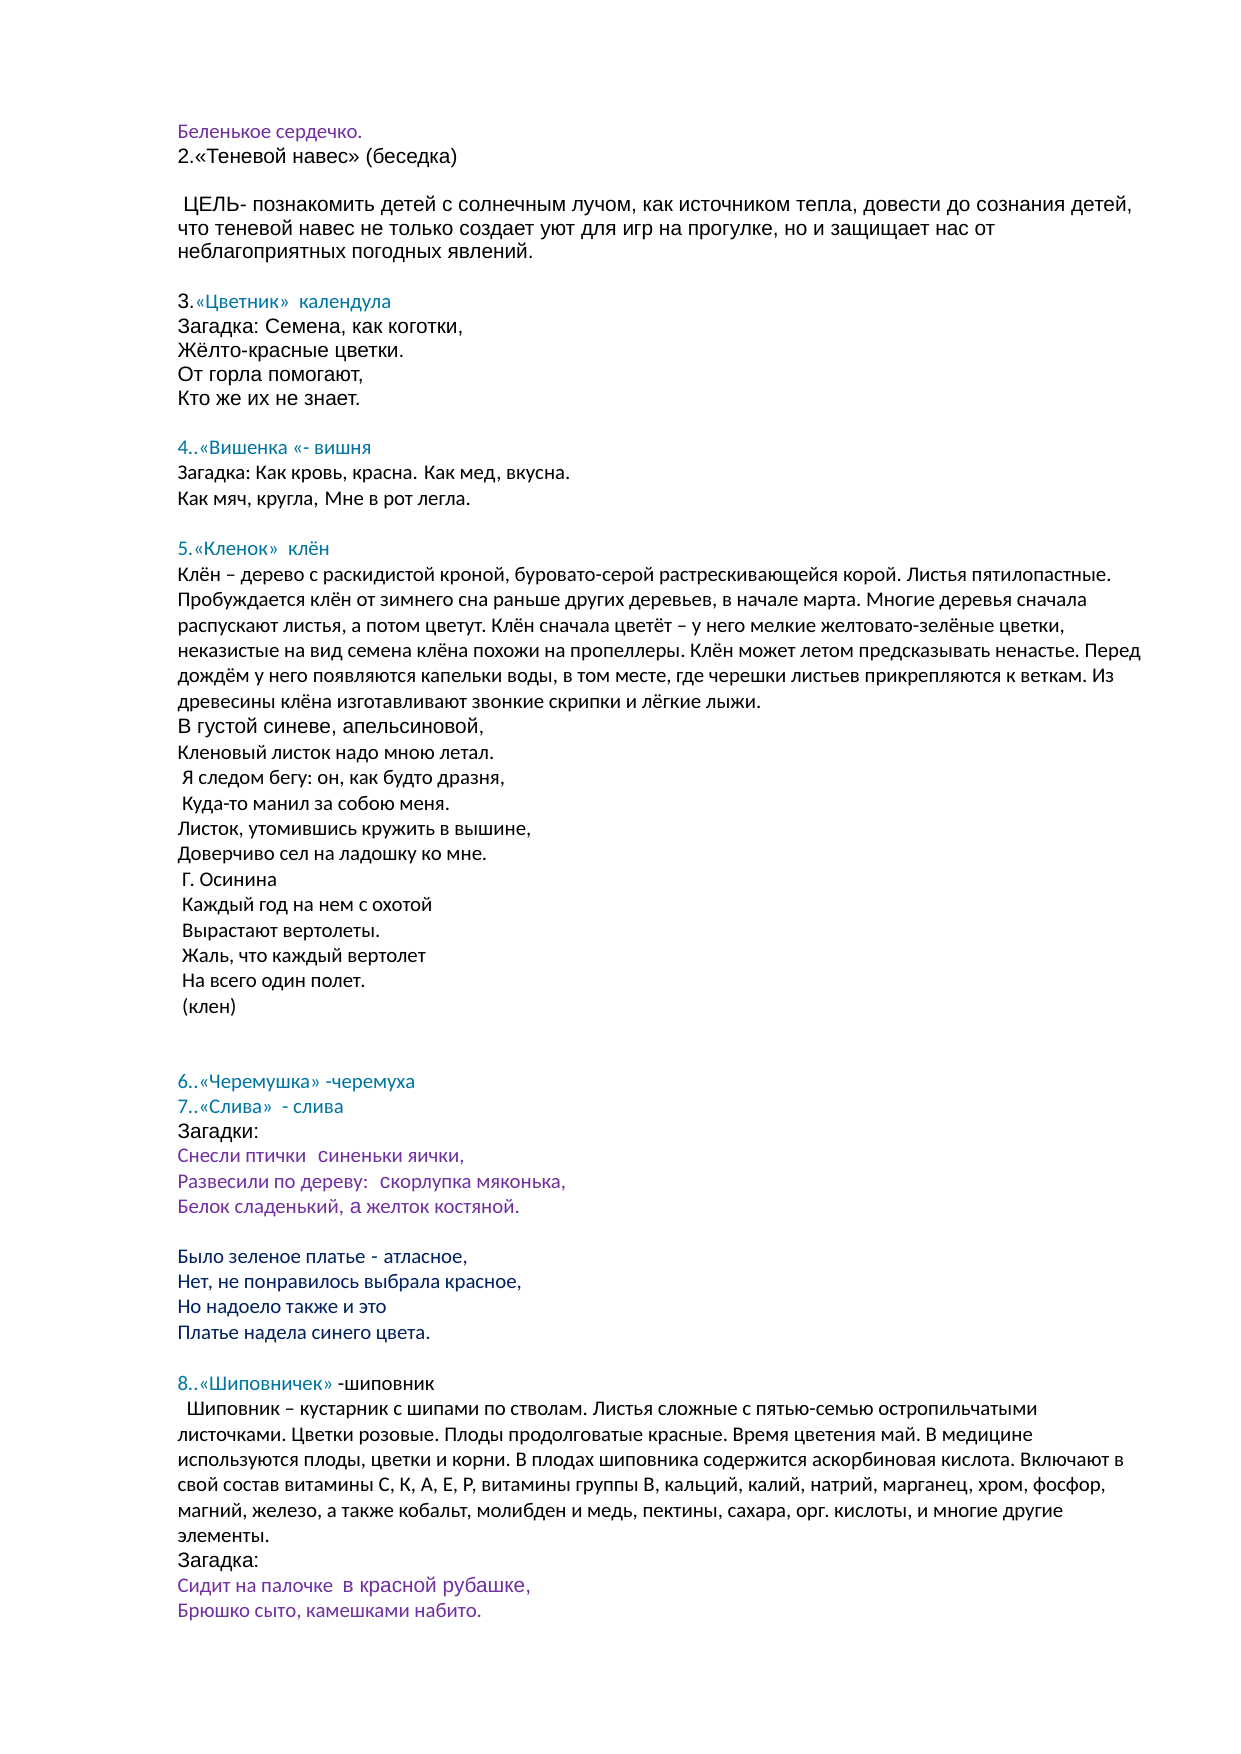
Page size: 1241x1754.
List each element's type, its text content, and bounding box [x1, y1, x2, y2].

text Нет, не понравилось выбрала красное, [177, 1268, 1152, 1294]
text Г. Осинина [177, 866, 1152, 891]
text 3.«Цветник» календула [177, 289, 1152, 314]
text Беленькое сердечко. [177, 118, 1152, 143]
text От горла помогают, [177, 362, 1152, 386]
text Куда-то манил за собою меня. [177, 790, 1152, 815]
text 2.«Теневой навес» (беседка) [177, 143, 1152, 167]
text Каждый год на нем с охотой [177, 891, 1152, 917]
text В густой синеве, апельсиновой, [177, 713, 1152, 739]
text Как мяч, кругла, Мне в рот легла. [177, 485, 1152, 510]
text Развесили по дереву: скорлупка мяконька, [177, 1168, 1152, 1193]
text Снесли птички синеньки яички, [177, 1143, 1152, 1168]
text Было зеленое платье - атласное, [177, 1243, 1152, 1268]
text (клен) [177, 993, 1152, 1018]
text Сидит на палочке в красной рубашке, [177, 1572, 1152, 1597]
text ЦЕЛЬ- познакомить детей с солнечным лучом, как источником тепла, довести до сознания детей, что теневой навес не только создает уют для игр на прогулке, но и защищает нас от неблагоприятных погодных явлений. [177, 191, 1152, 263]
text Вырастают вертолеты. [177, 917, 1152, 942]
text 8..«Шиповничек» -шиповник [177, 1370, 1152, 1395]
text Листок, утомившись кружить в вышине, [177, 815, 1152, 841]
text 4..«Вишенка «- вишня [177, 434, 1152, 459]
text Жёлто-красные цветки. [177, 338, 1152, 362]
text Клён – дерево с раскидистой кроной, буровато-серой растрескивающейся корой. Листья пятилопастные. Пробуждается клён от зимнего сна раньше других деревьев, в начале марта. Многие деревья сначала распускают листья, а потом цветут. Клён сначала цветёт – у него мелкие желтовато-зелёные цветки, неказистые на вид семена клёна похожи на пропеллеры. Клён может летом предсказывать ненастье. Перед дождём у него появляются капельки воды, в том месте, где черешки листьев прикрепляются к веткам. Из древесины клёна изготавливают звонкие скрипки и лёгкие лыжи. [177, 561, 1152, 713]
text Я следом бегу: он, как будто дразня, [177, 764, 1152, 790]
text На всего один полет. [177, 968, 1152, 993]
text Загадки: [177, 1119, 1152, 1143]
text Доверчиво сел на ладошку ко мне. [177, 841, 1152, 866]
text Шиповник – кустарник с шипами по стволам. Листья сложные с пятью-семью остропильчатыми листочками. Цветки розовые. Плоды продолговатые красные. Время цветения май. В медицине используются плоды, цветки и корни. В плодах шиповника содержится аскорбиновая кислота. Включают в свой состав витамины С, К, А, Е, Р, витамины группы В, кальций, калий, натрий, марганец, хром, фосфор, магний, железо, а также кобальт, молибден и медь, пектины, сахара, орг. кислоты, и многие другие элементы. [177, 1395, 1152, 1548]
text Но надоело также и это [177, 1294, 1152, 1319]
text Белок сладенький, а желток костяной. [177, 1193, 1152, 1219]
text 6..«Черемушка» -черемуха [177, 1068, 1152, 1093]
text Загадка: Семена, как коготки, [177, 314, 1152, 338]
text Загадка: Как кровь, красна. Как мед, вкусна. [177, 459, 1152, 485]
text Кленовый листок надо мною летал. [177, 739, 1152, 764]
text 7..«Слива» - слива [177, 1093, 1152, 1119]
text Платье надела синего цвета. [177, 1319, 1152, 1344]
text 5.«Кленок» клён [177, 536, 1152, 561]
text Кто же их не знает. [177, 386, 1152, 410]
text Жаль, что каждый вертолет [177, 942, 1152, 968]
text Брюшко сыто, камешками набито. [177, 1597, 1152, 1623]
text Загадка: [177, 1548, 1152, 1572]
